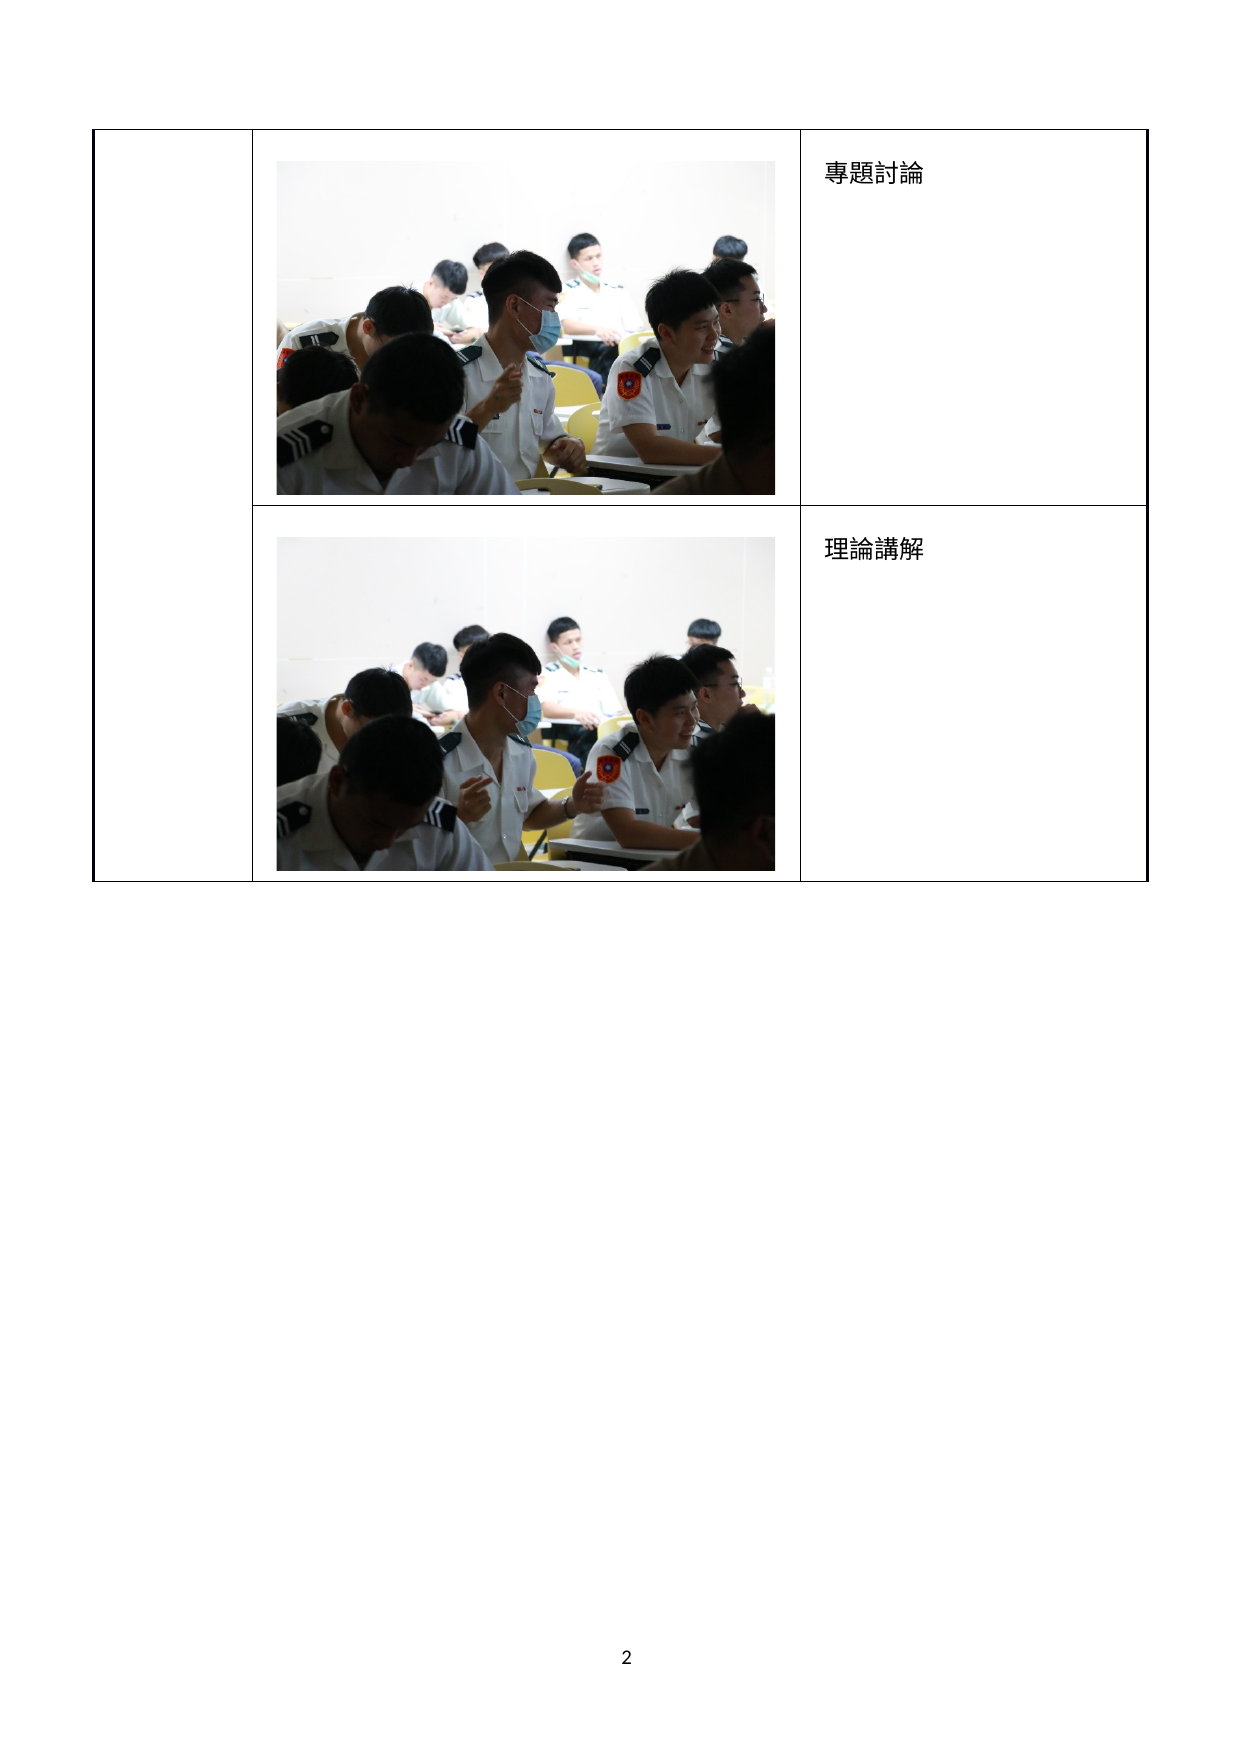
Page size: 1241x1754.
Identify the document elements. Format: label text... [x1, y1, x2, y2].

table_cell 專題討論 [801, 130, 1146, 505]
table_cell [253, 506, 800, 881]
table_cell [253, 130, 800, 505]
table_cell 理論講解 [801, 506, 1146, 881]
table_cell [95, 130, 252, 881]
